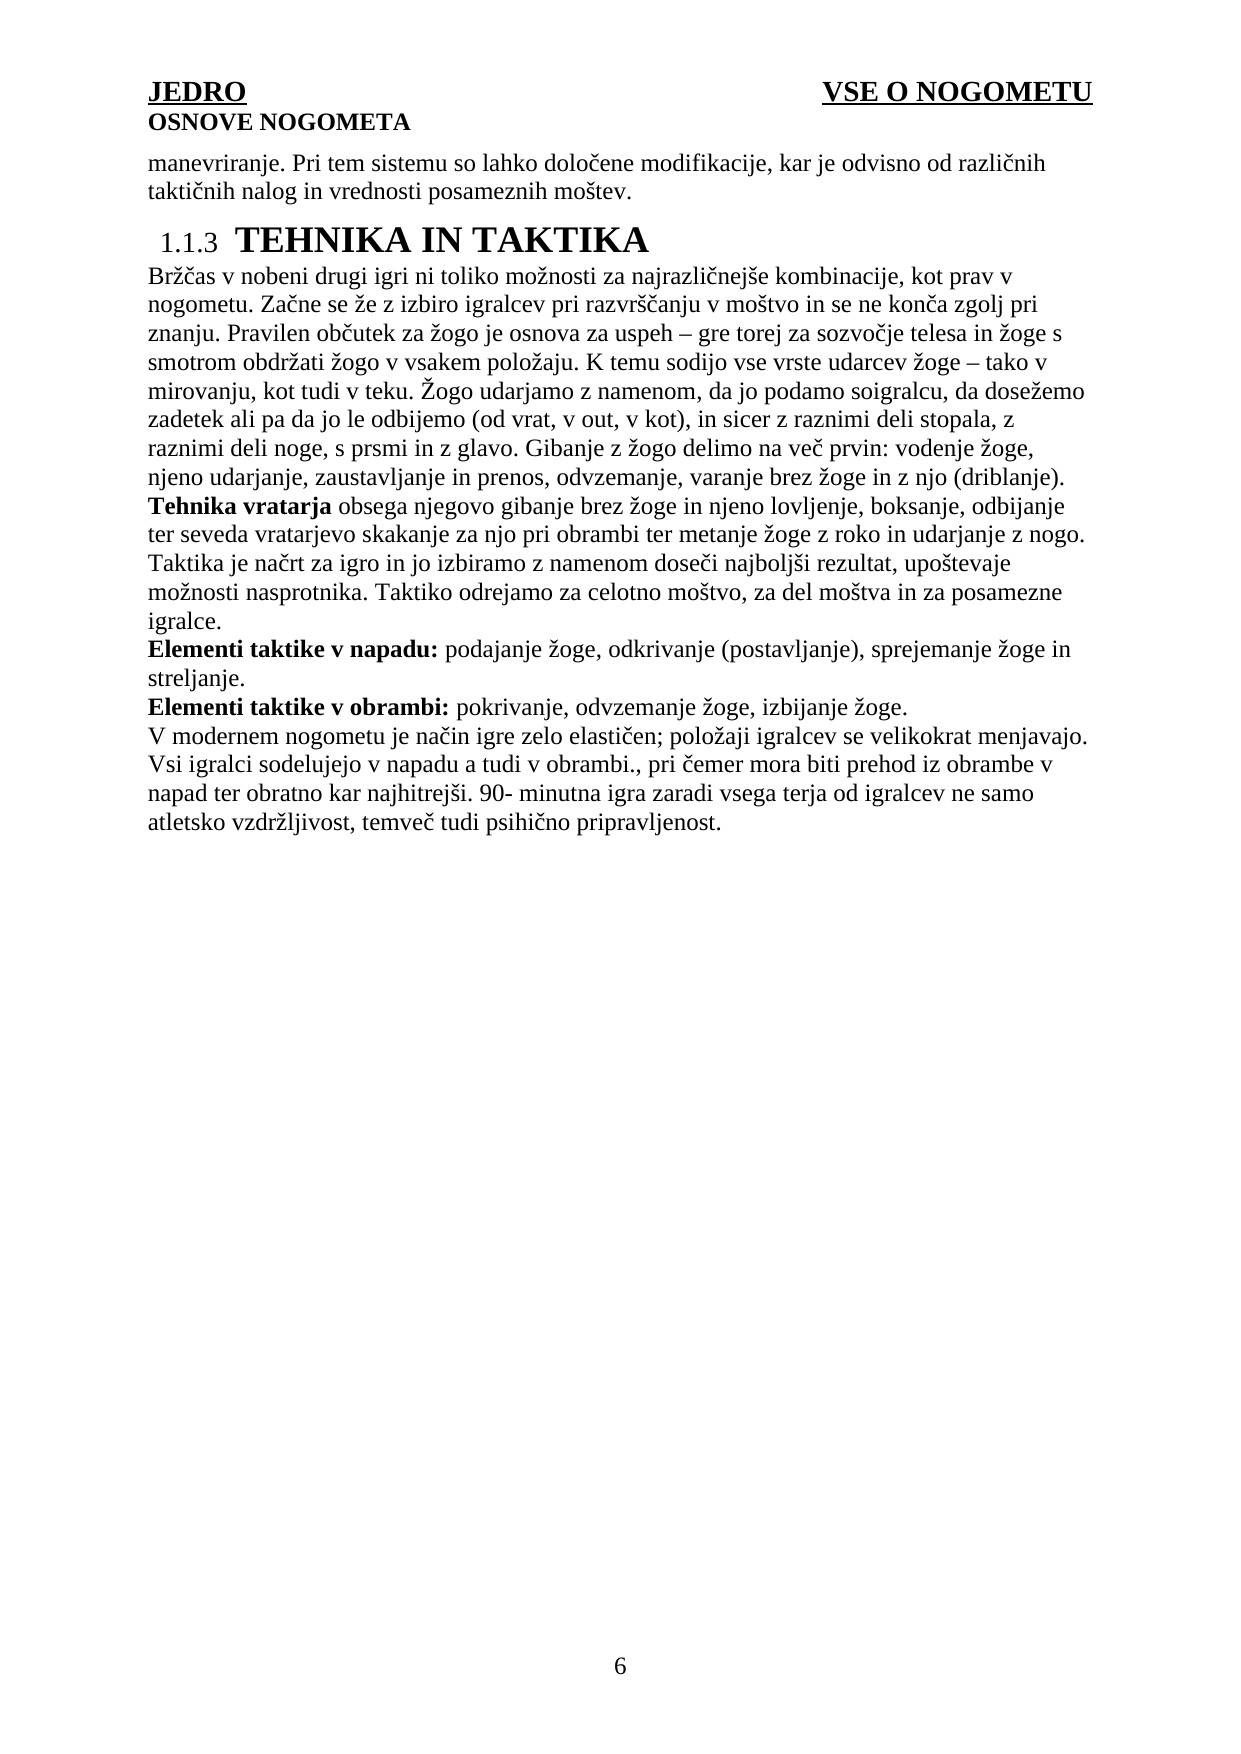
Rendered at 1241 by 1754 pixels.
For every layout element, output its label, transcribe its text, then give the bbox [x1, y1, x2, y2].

text Elementi taktike v obrambi: pokrivanje, odvzemanje žoge, izbijanje žoge. [148, 692, 1092, 721]
text Elementi taktike v napadu: podajanje žoge, odkrivanje (postavljanje), sprejemanje žoge in streljanje. [148, 634, 1092, 692]
list TEHNIKA IN TAKTIKA [159, 218, 1092, 261]
text Bržčas v nobeni drugi igri ni toliko možnosti za najrazličnejše kombinacije, kot prav v nogometu. Začne se že z izbiro igralcev pri razvrščanju v moštvo in se ne konča zgolj pri znanju. Pravilen občutek za žogo je osnova za uspeh – gre torej za sozvočje telesa in žoge s smotrom obdržati žogo v vsakem položaju. K temu sodijo vse vrste udarcev žoge – tako v mirovanju, kot tudi v teku. Žogo udarjamo z namenom, da jo podamo soigralcu, da dosežemo zadetek ali pa da jo le odbijemo (od vrat, v out, v kot), in sicer z raznimi deli stopala, z raznimi deli noge, s prsmi in z glavo. Gibanje z žogo delimo na več prvin: vodenje žoge, njeno udarjanje, zaustavljanje in prenos, odvzemanje, varanje brez žoge in z njo (driblanje). Tehnika vratarja obsega njegovo gibanje brez žoge in njeno lovljenje, boksanje, odbijanje ter seveda vratarjevo skakanje za njo pri obrambi ter metanje žoge z roko in udarjanje z nogo. Taktika je načrt za igro in jo izbiramo z namenom doseči najboljši rezultat, upoštevaje možnosti nasprotnika. Taktiko odrejamo za celotno moštvo, za del moštva in za posamezne igralce. [148, 261, 1092, 634]
text V modernem nogometu je način igre zelo elastičen; položaji igralcev se velikokrat menjavajo. Vsi igralci sodelujejo v napadu a tudi v obrambi., pri čemer mora biti prehod iz obrambe v napad ter obratno kar najhitrejši. 90- minutna igra zaradi vsega terja od igralcev ne samo atletsko vzdržljivost, temveč tudi psihično pripravljenost. [148, 721, 1092, 836]
text manevriranje. Pri tem sistemu so lahko določene modifikacije, kar je odvisno od različnih taktičnih nalog in vrednosti posameznih moštev. [148, 148, 1092, 205]
